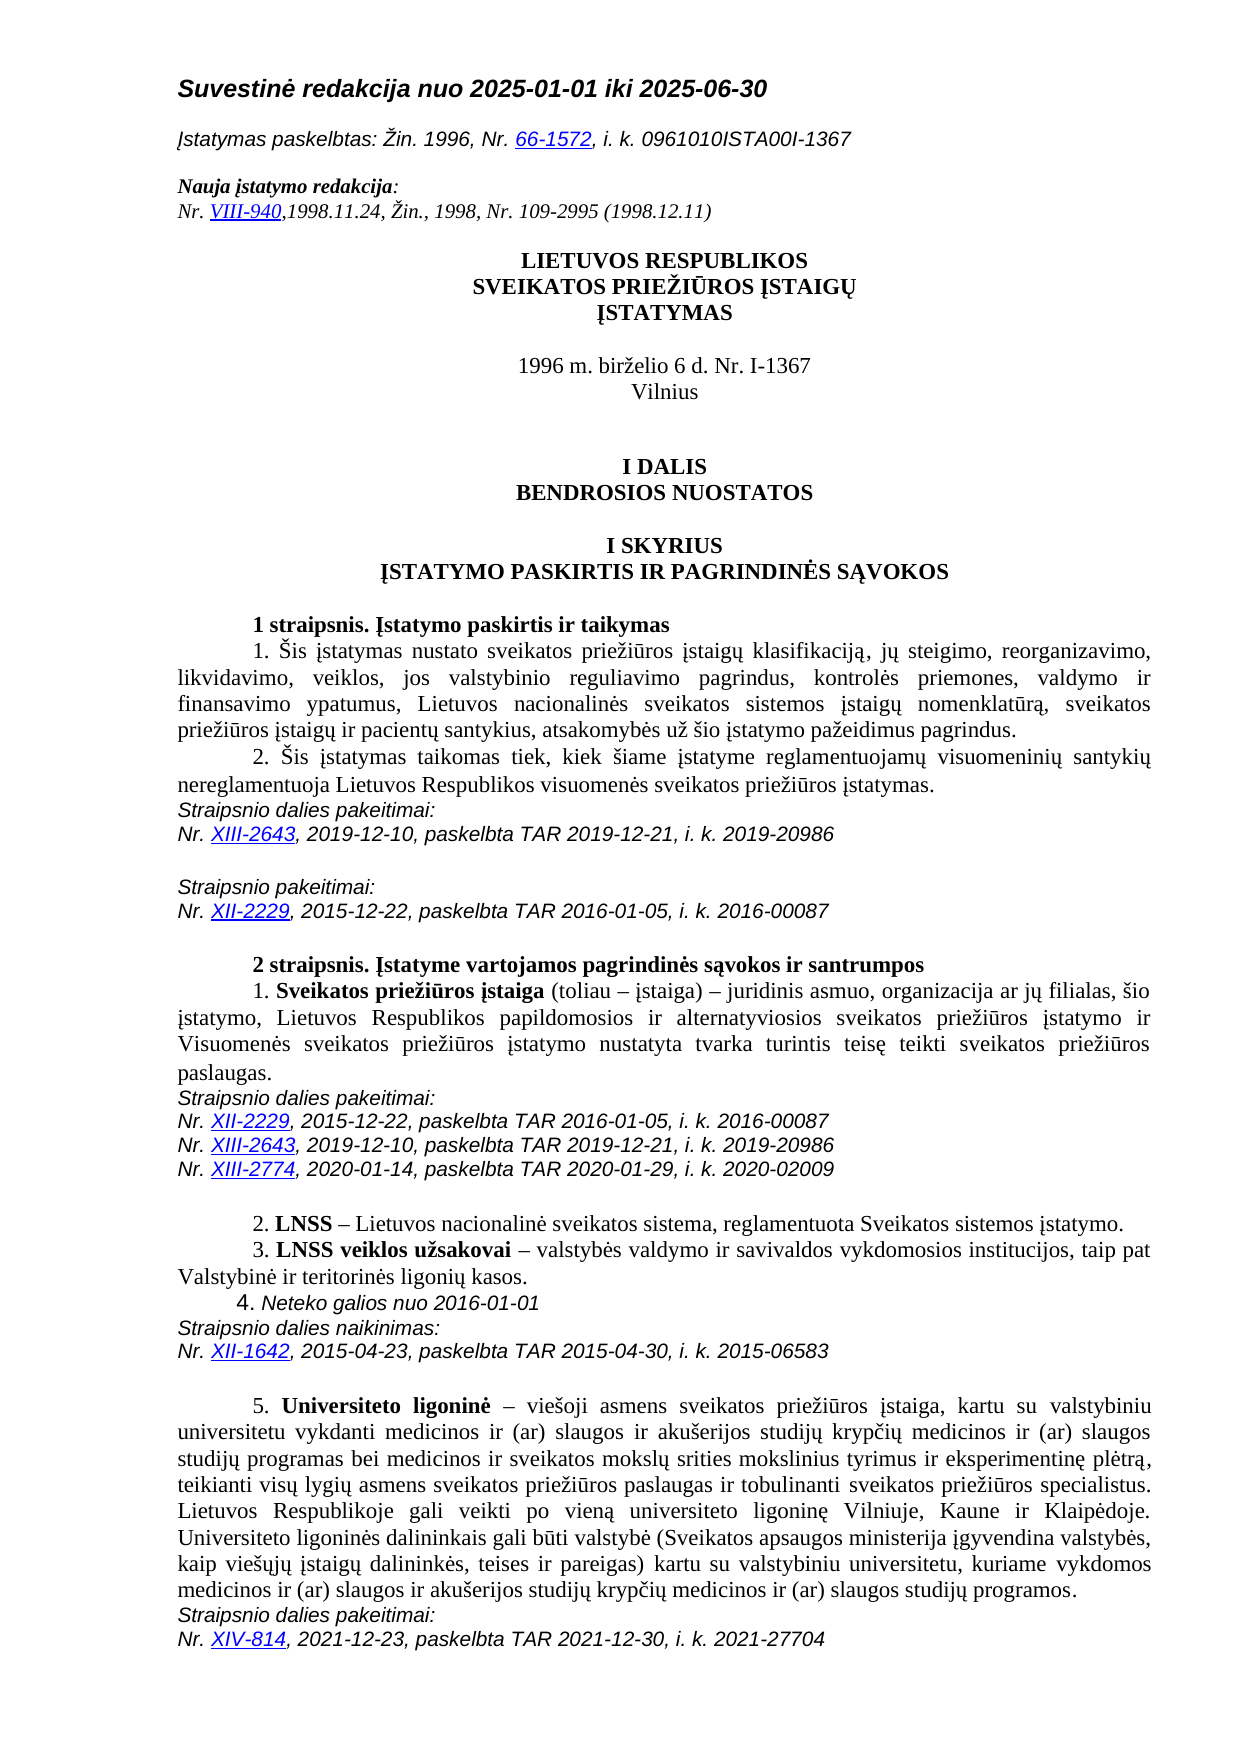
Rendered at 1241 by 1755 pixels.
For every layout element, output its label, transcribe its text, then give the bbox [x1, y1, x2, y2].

text Bendrosios nuostatos [177, 479, 1152, 506]
text 2 straipsnis. Įstatyme vartojamos pagrindinės sąvokos ir santrumpos [177, 951, 1152, 978]
text 1996 m. birželio 6 d. Nr. I-1367 [177, 352, 1152, 378]
text Nauja įstatymo redakcija: [177, 174, 1152, 198]
text Nr. XIII-2643, 2019-12-10, paskelbta TAR 2019-12-21, i. k. 2019-20986 [177, 1133, 1152, 1157]
text 1. Sveikatos priežiūros įstaiga (toliau – įstaiga) – juridinis asmuo, organizacija ar jų filialas, šio įstatymo, Lietuvos Respublikos papildomosios ir alternatyviosios sveikatos priežiūros įstatymo ir Visuomenės sveikatos priežiūros įstatymo nustatyta tvarka turintis teisę teikti sveikatos priežiūros paslaugas. [177, 978, 1152, 1085]
text 5. Universiteto ligoninė – viešoji asmens sveikatos priežiūros įstaiga, kartu su valstybiniu universitetu vykdanti medicinos ir (ar) slaugos ir akušerijos studijų krypčių medicinos ir (ar) slaugos studijų programas bei medicinos ir sveikatos mokslų srities mokslinius tyrimus ir eksperimentinę plėtrą, teikianti visų lygių asmens sveikatos priežiūros paslaugas ir tobulinanti sveikatos priežiūros specialistus. Lietuvos Respublikoje gali veikti po vieną universiteto ligoninę Vilniuje, Kaune ir Klaipėdoje. Universiteto ligoninės dalininkais gali būti valstybė (Sveikatos apsaugos ministerija įgyvendina valstybės, kaip viešųjų įstaigų dalininkės, teises ir pareigas) kartu su valstybiniu universitetu, kuriame vykdomos medicinos ir (ar) slaugos ir akušerijos studijų krypčių medicinos ir (ar) slaugos studijų programos. [177, 1392, 1152, 1603]
text Vilnius [177, 378, 1152, 405]
text Suvestinė redakcija nuo 2025-01-01 iki 2025-06-30 [177, 74, 1152, 103]
text 1. Šis įstatymas nustato sveikatos priežiūros įstaigų klasifikaciją, jų steigimo, reorganizavimo, likvidavimo, veiklos, jos valstybinio reguliavimo pagrindus, kontrolės priemones, valdymo ir finansavimo ypatumus, Lietuvos nacionalinės sveikatos sistemos įstaigų nomenklatūrą, sveikatos priežiūros įstaigų ir pacientų santykius, atsakomybės už šio įstatymo pažeidimus pagrindus. [177, 637, 1152, 743]
text Įstatymas paskelbtas: Žin. 1996, Nr. 66-1572, i. k. 0961010ISTA00I-1367 [177, 127, 1152, 151]
text Nr. XII-1642, 2015-04-23, paskelbta TAR 2015-04-30, i. k. 2015-06583 [177, 1339, 1152, 1363]
text 2. LNSS – Lietuvos nacionalinė sveikatos sistema, reglamentuota Sveikatos sistemos įstatymo. [177, 1210, 1152, 1236]
text LIETUVOS RESPUBLIKOS [177, 247, 1152, 273]
text Nr. VIII-940,1998.11.24, Žin., 1998, Nr. 109-2995 (1998.12.11) [177, 198, 1152, 223]
text I skyrius [177, 532, 1152, 558]
text I dalis [177, 453, 1152, 479]
text SVEIKATOS PRIEŽIŪROS ĮSTAIGŲ [177, 273, 1152, 299]
text Nr. XIII-2643, 2019-12-10, paskelbta TAR 2019-12-21, i. k. 2019-20986 [177, 822, 1152, 846]
text ĮSTATYMAS [177, 299, 1152, 326]
text Straipsnio dalies pakeitimai: [177, 1603, 1152, 1627]
text ĮSTAtymo paskirtis ir pagrindinės sąvokos [177, 558, 1152, 585]
text Straipsnio dalies pakeitimai: [177, 798, 1152, 822]
text 1 straipsnis. Įstatymo paskirtis ir taikymas [177, 611, 1152, 637]
text 4. Neteko galios nuo 2016-01-01 [177, 1289, 1152, 1315]
text Nr. XII-2229, 2015-12-22, paskelbta TAR 2016-01-05, i. k. 2016-00087 [177, 898, 1152, 922]
text 2. Šis įstatymas taikomas tiek, kiek šiame įstatyme reglamentuojamų visuomeninių santykių nereglamentuoja Lietuvos Respublikos visuomenės sveikatos priežiūros įstatymas. [177, 743, 1152, 798]
text Nr. XII-2229, 2015-12-22, paskelbta TAR 2016-01-05, i. k. 2016-00087 [177, 1109, 1152, 1133]
text Straipsnio dalies pakeitimai: [177, 1085, 1152, 1109]
text 3. LNSS veiklos užsakovai – valstybės valdymo ir savivaldos vykdomosios institucijos, taip pat Valstybinė ir teritorinės ligonių kasos. [177, 1236, 1152, 1289]
text Nr. XIII-2774, 2020-01-14, paskelbta TAR 2020-01-29, i. k. 2020-02009 [177, 1157, 1152, 1181]
text Straipsnio pakeitimai: [177, 874, 1152, 898]
text Nr. XIV-814, 2021-12-23, paskelbta TAR 2021-12-30, i. k. 2021-27704 [177, 1627, 1152, 1651]
text Straipsnio dalies naikinimas: [177, 1315, 1152, 1339]
